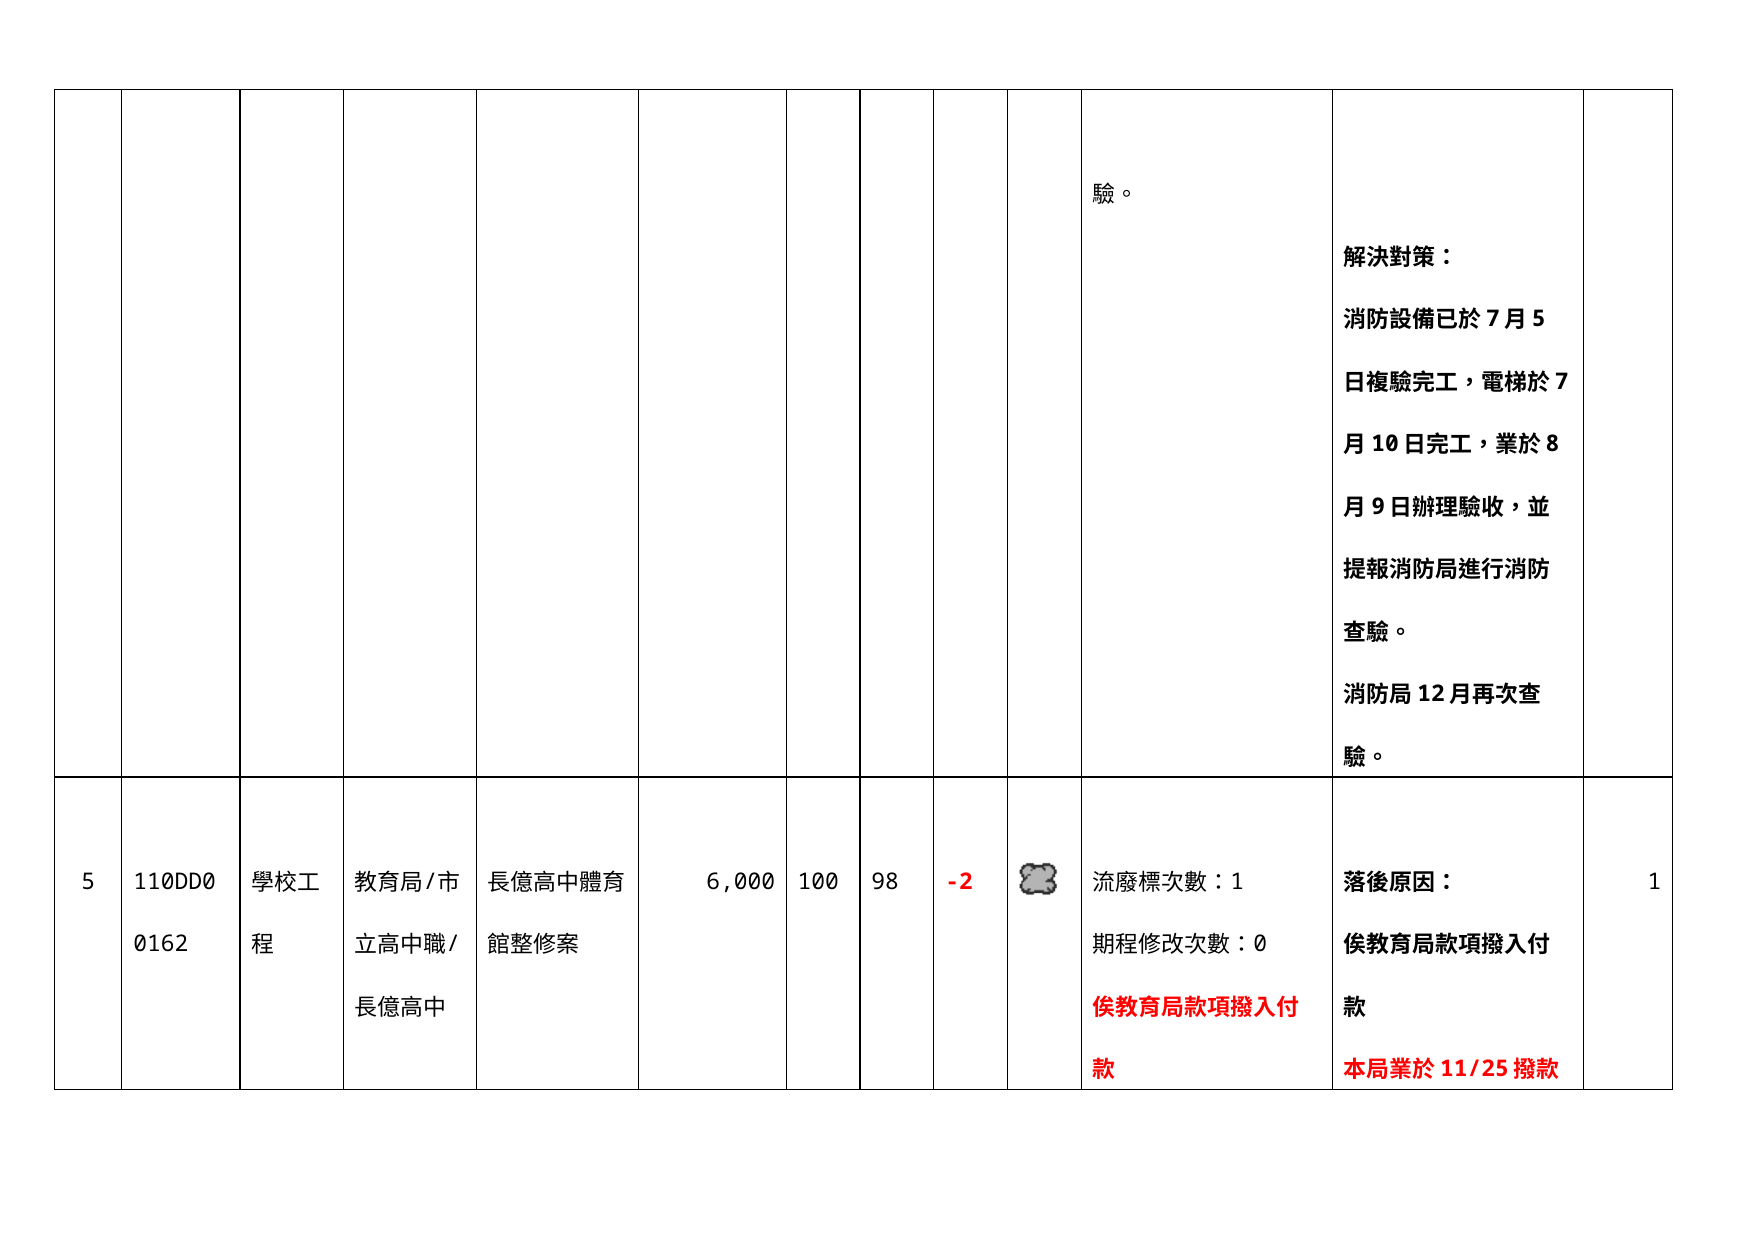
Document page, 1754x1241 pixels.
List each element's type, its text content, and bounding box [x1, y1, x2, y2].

table_cell 流廢標次數：1 期程修改次數：0 俟教育局款項撥入付款 [1082, 778, 1332, 1089]
table_cell [1584, 90, 1672, 776]
table_cell 落後原因： 俟教育局款項撥入付款 本局業於11/25撥款 [1333, 778, 1583, 1089]
table_cell 教育局/市立高中職/長億高中 [344, 778, 476, 1089]
table_cell 6,000 [639, 778, 786, 1089]
table_cell 100 [787, 778, 859, 1089]
table_cell [861, 90, 933, 776]
table_cell 5 [55, 778, 121, 1089]
table_cell 110DD00162 [122, 778, 239, 1089]
table_cell 1 [1584, 778, 1672, 1089]
table_cell 解決對策： 消防設備已於7月5日複驗完工，電梯於7月10日完工，業於8月9日辦理驗收，並提報消防局進行消防查驗。 消防局12月再次查驗。 [1333, 90, 1583, 776]
table_cell [55, 90, 121, 776]
table_header [1673, 89, 1695, 1090]
table_cell [934, 90, 1007, 776]
table_cell 驗。 [1082, 90, 1332, 776]
table_cell [1008, 90, 1081, 776]
table_cell 學校工程 [241, 778, 343, 1089]
table_cell [1008, 778, 1081, 1089]
table_cell -2 [934, 778, 1007, 1089]
table_cell 長億高中體育館整修案 [477, 778, 638, 1089]
table_cell [344, 90, 476, 776]
table_cell 98 [861, 778, 933, 1089]
table_cell [477, 90, 638, 776]
table_cell [241, 90, 343, 776]
table_cell [639, 90, 786, 776]
table_cell [787, 90, 859, 776]
table_cell [122, 90, 239, 776]
